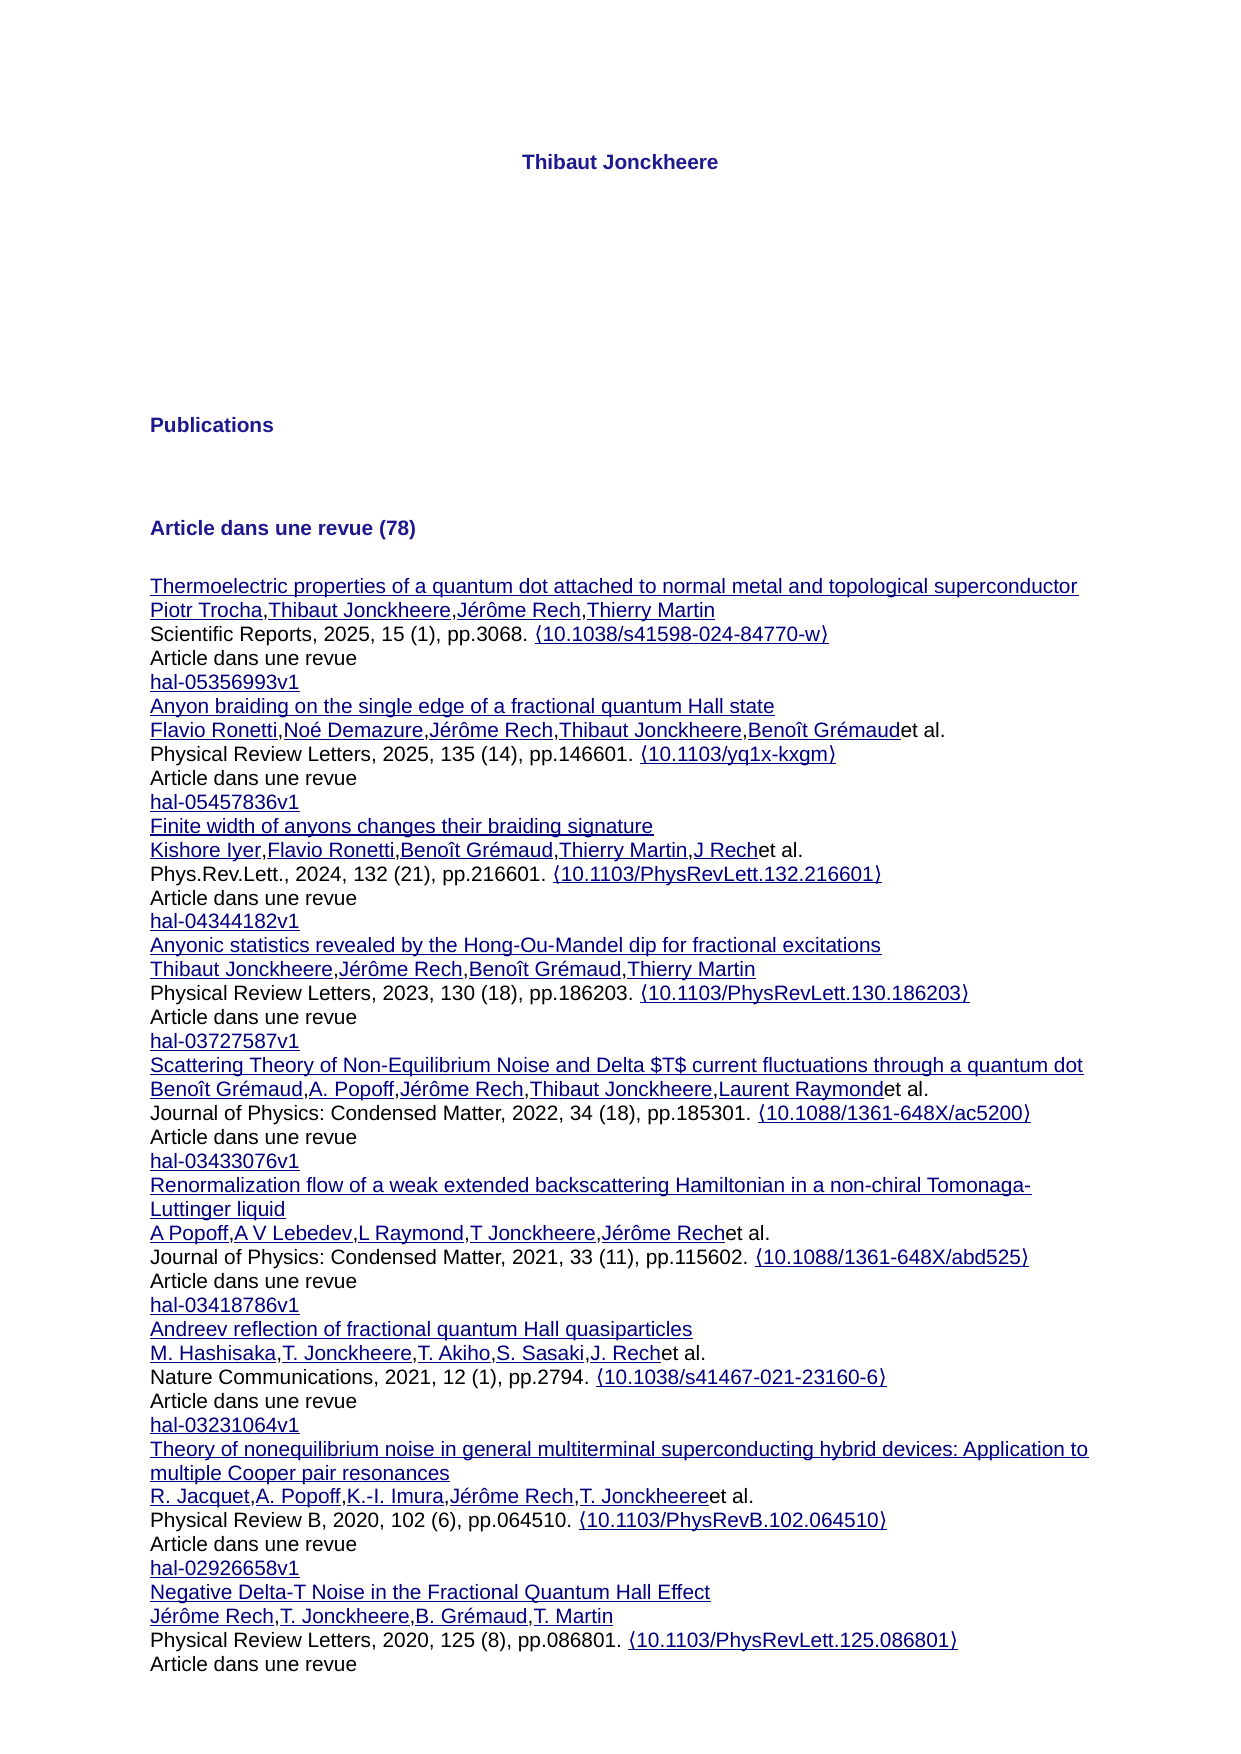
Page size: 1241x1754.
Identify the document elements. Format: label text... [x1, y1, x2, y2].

subtitle Article dans une revue (78) [150, 516, 1090, 539]
subtitle Publications [150, 412, 1090, 436]
table_cell Theory of nonequilibrium noise in general multiterminal superconducting hybrid devices: Application to multiple Cooper pair resonances R. Jacquet,A. Popoff,K.-I. Imura,Jérôme Rech,T. Jonckheereet al. Physical Review B, 2020, 102 (6), pp.064510. ⟨10.1103/PhysRevB.102.064510⟩ Article dans une revue hal-02926658v1 [150, 1436, 1090, 1580]
subtitle Thibaut Jonckheere [150, 150, 1090, 174]
table_header Thermoelectric properties of a quantum dot attached to normal metal and topological superconductor Piotr Trocha,Thibaut Jonckheere,Jérôme Rech,Thierry Martin Scientific Reports, 2025, 15 (1), pp.3068. ⟨10.1038/s41598-024-84770-w⟩ Article dans une revue hal-05356993v1 [150, 574, 1090, 694]
table_cell Scattering Theory of Non-Equilibrium Noise and Delta $T$ current fluctuations through a quantum dot Benoît Grémaud,A. Popoff,Jérôme Rech,Thibaut Jonckheere,Laurent Raymondet al. Journal of Physics: Condensed Matter, 2022, 34 (18), pp.185301. ⟨10.1088/1361-648X/ac5200⟩ Article dans une revue hal-03433076v1 [150, 1053, 1090, 1173]
table_cell Andreev reflection of fractional quantum Hall quasiparticles M. Hashisaka,T. Jonckheere,T. Akiho,S. Sasaki,J. Rechet al. Nature Communications, 2021, 12 (1), pp.2794. ⟨10.1038/s41467-021-23160-6⟩ Article dans une revue hal-03231064v1 [150, 1317, 1090, 1436]
table_cell Finite width of anyons changes their braiding signature Kishore Iyer,Flavio Ronetti,Benoît Grémaud,Thierry Martin,J Rechet al. Phys.Rev.Lett., 2024, 132 (21), pp.216601. ⟨10.1103/PhysRevLett.132.216601⟩ Article dans une revue hal-04344182v1 [150, 814, 1090, 933]
table_cell Renormalization flow of a weak extended backscattering Hamiltonian in a non-chiral Tomonaga-Luttinger liquid A Popoff,A V Lebedev,L Raymond,T Jonckheere,Jérôme Rechet al. Journal of Physics: Condensed Matter, 2021, 33 (11), pp.115602. ⟨10.1088/1361-648X/abd525⟩ Article dans une revue hal-03418786v1 [150, 1173, 1090, 1317]
table_cell Anyonic statistics revealed by the Hong-Ou-Mandel dip for fractional excitations Thibaut Jonckheere,Jérôme Rech,Benoît Grémaud,Thierry Martin Physical Review Letters, 2023, 130 (18), pp.186203. ⟨10.1103/PhysRevLett.130.186203⟩ Article dans une revue hal-03727587v1 [150, 933, 1090, 1053]
table_cell Anyon braiding on the single edge of a fractional quantum Hall state Flavio Ronetti,Noé Demazure,Jérôme Rech,Thibaut Jonckheere,Benoît Grémaudet al. Physical Review Letters, 2025, 135 (14), pp.146601. ⟨10.1103/yq1x-kxgm⟩ Article dans une revue hal-05457836v1 [150, 694, 1090, 813]
table_cell Negative Delta-T Noise in the Fractional Quantum Hall Effect Jérôme Rech,T. Jonckheere,B. Grémaud,T. Martin Physical Review Letters, 2020, 125 (8), pp.086801. ⟨10.1103/PhysRevLett.125.086801⟩ Article dans une revue [150, 1580, 1090, 1676]
